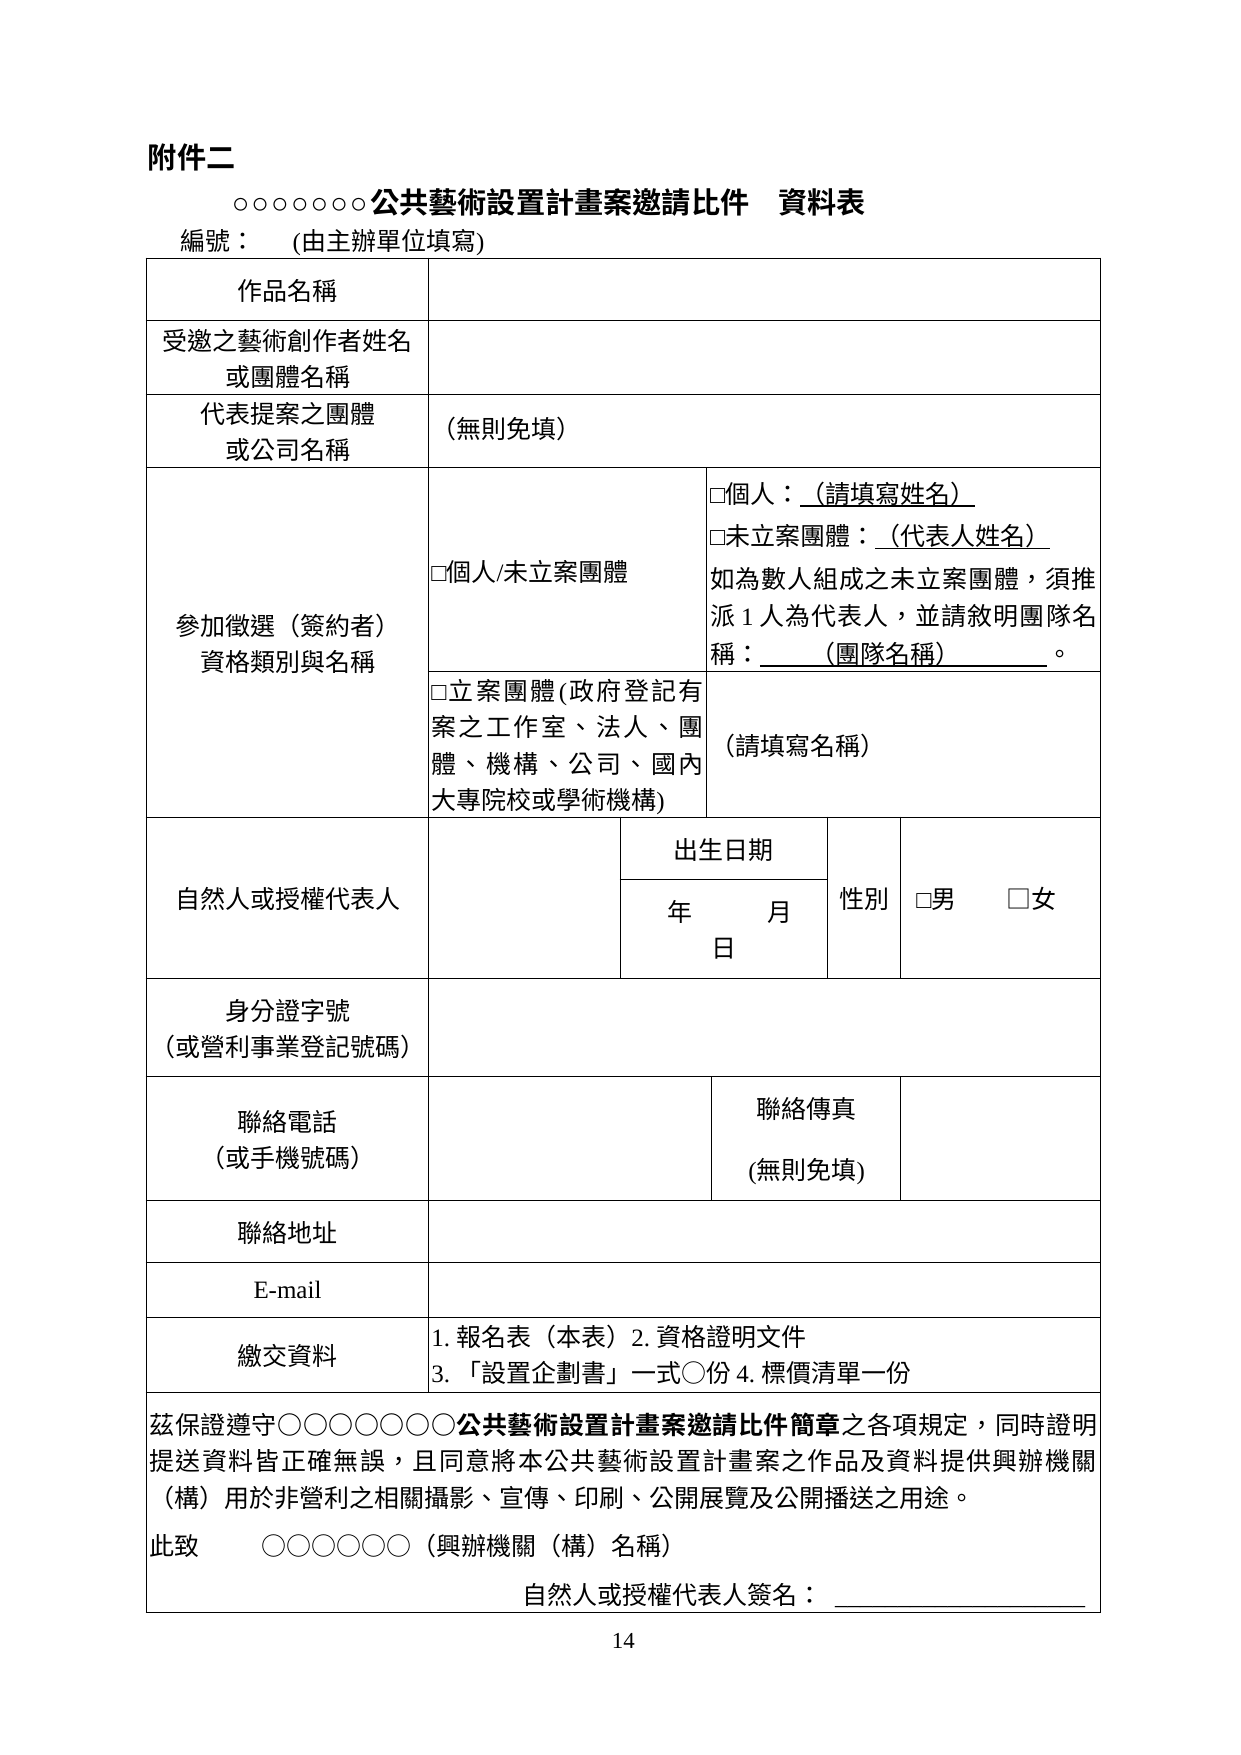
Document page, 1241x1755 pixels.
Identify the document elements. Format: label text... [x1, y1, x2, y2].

text ○○○○○○○公共藝術設置計畫案邀請比件 資料表 [148, 179, 1098, 221]
table_cell 性別 [828, 818, 900, 977]
table_cell [429, 1077, 711, 1199]
text 附件二 [148, 127, 1098, 179]
table_cell [429, 979, 1100, 1076]
table_cell （請填寫名稱） [707, 672, 1100, 817]
table_cell 1. 報名表（本表）2. 資格證明文件 3. 「設置企劃書」一式○份4. 標價清單一份 [429, 1318, 1100, 1392]
table_cell 受邀之藝術創作者姓名 或團體名稱 [147, 321, 428, 393]
table_cell 參加徵選（簽約者） 資格類別與名稱 [147, 468, 428, 817]
table_cell [429, 1201, 1100, 1262]
table_cell [429, 1263, 1100, 1317]
table_cell 聯絡傳真 (無則免填) [712, 1077, 900, 1199]
table_cell □立案團體(政府登記有案之工作室、法人、團體、機構、公司、國內大專院校或學術機構) [429, 672, 706, 817]
table_cell 身分證字號 （或營利事業登記號碼） [147, 979, 428, 1076]
table_header 作品名稱 [147, 259, 428, 320]
table_header [429, 259, 1100, 320]
table_cell （無則免填） [429, 395, 1100, 467]
table_cell 繳交資料 [147, 1318, 428, 1392]
table_cell □個人/未立案團體 [429, 468, 706, 671]
table_cell 聯絡電話 （或手機號碼） [147, 1077, 428, 1199]
table_cell 代表提案之團體 或公司名稱 [147, 395, 428, 467]
table_cell [901, 1077, 1100, 1199]
table_cell 自然人或授權代表人 [147, 818, 428, 977]
table_cell [429, 818, 620, 977]
table_cell E-mail [147, 1263, 428, 1317]
table_cell 茲保證遵守○○○○○○○公共藝術設置計畫案邀請比件簡章之各項規定，同時證明提送資料皆正確無誤，且同意將本公共藝術設置計畫案之作品及資料提供興辦機關（構）用於非營利之相關攝影、宣傳、印刷、公開展覽及公開播送之用途。 此致 ○○○○○○（興辦機關（構）名稱） 自然人或授權代表人簽名： ____________________ [147, 1393, 1100, 1612]
table_cell [429, 321, 1100, 393]
table_cell 聯絡地址 [147, 1201, 428, 1262]
text 編號： (由主辦單位填寫) [148, 221, 1098, 258]
table_cell □個人：（請填寫姓名） □未立案團體：（代表人姓名） 如為數人組成之未立案團體，須推派1人為代表人，並請敘明團隊名稱： （團隊名稱） 。 [707, 468, 1100, 671]
table_cell 年 月 日 [621, 880, 827, 977]
table_cell □男 □女 [901, 818, 1100, 977]
table_cell 出生日期 [621, 818, 827, 879]
